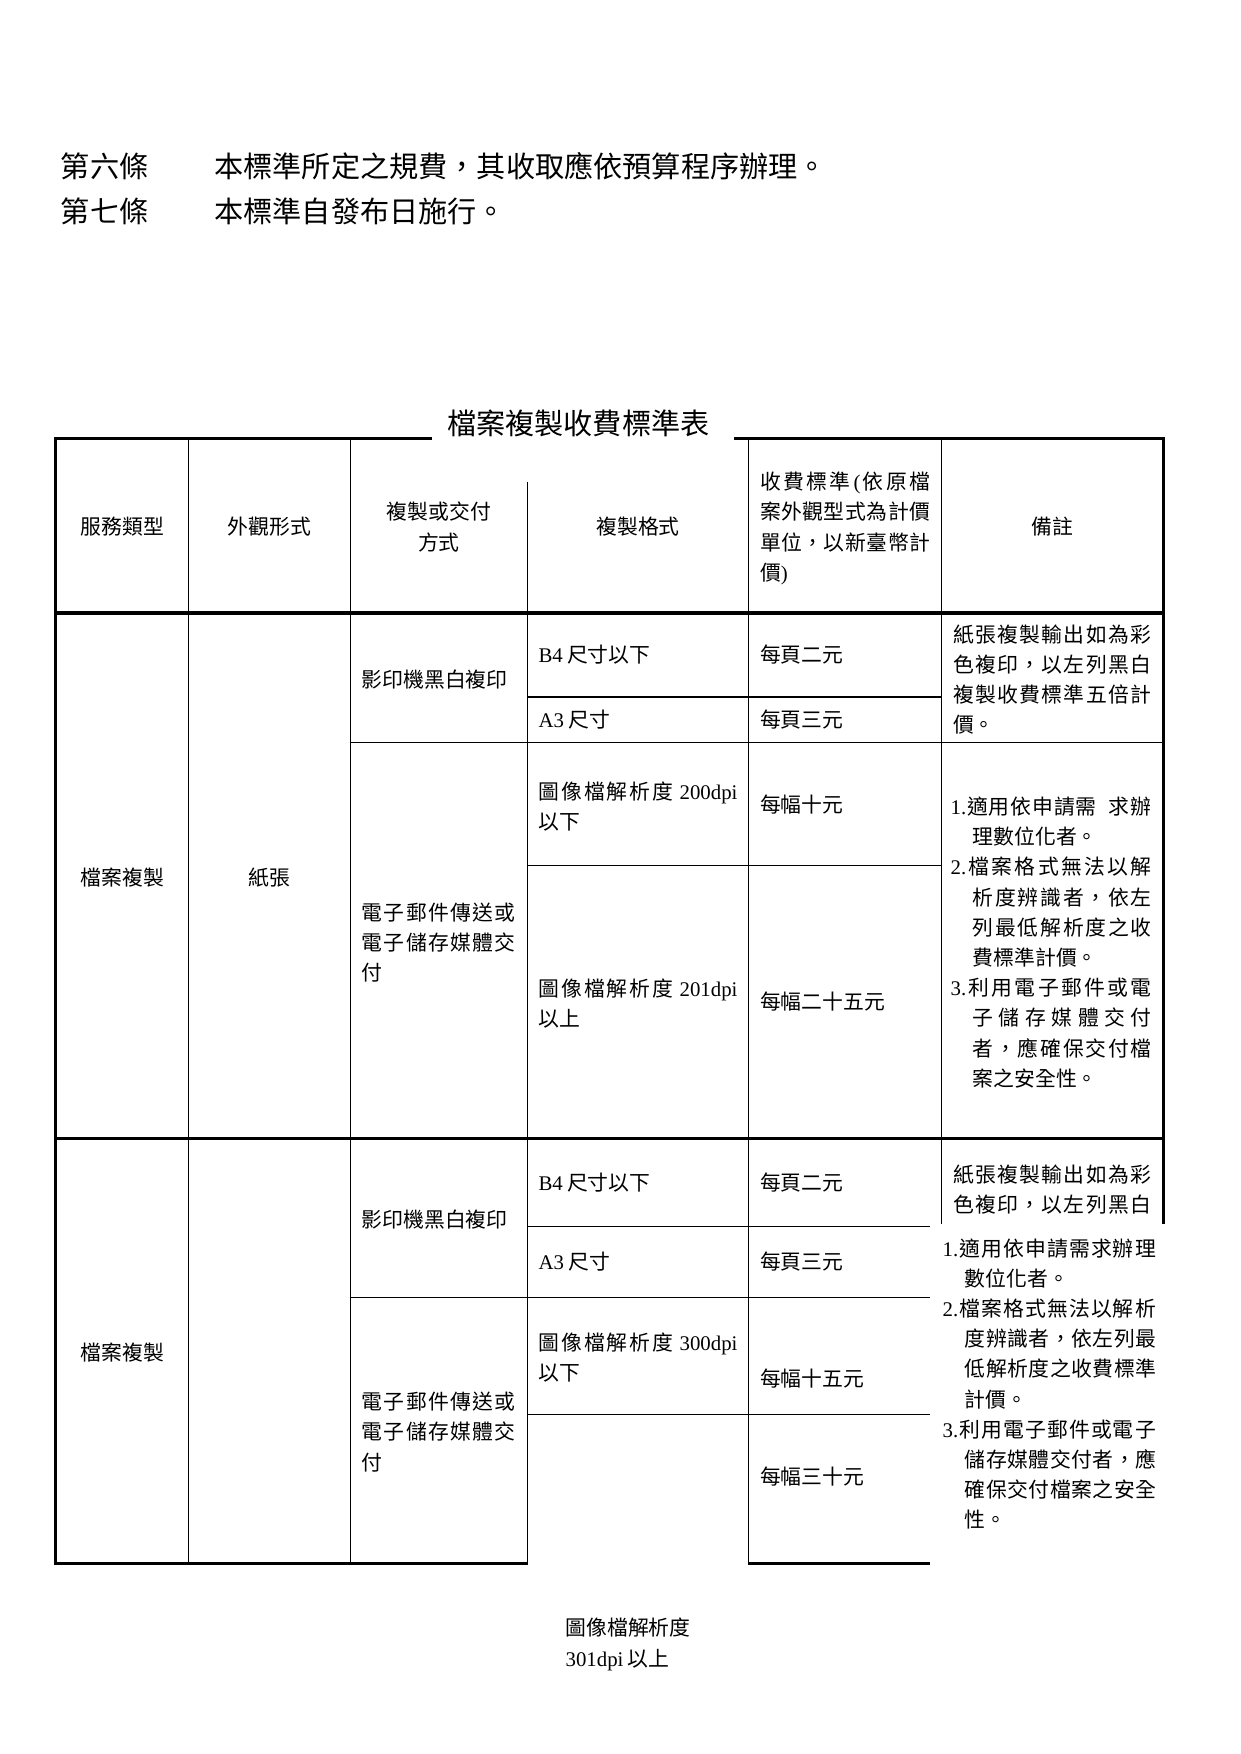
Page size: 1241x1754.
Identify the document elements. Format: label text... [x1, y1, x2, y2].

table_cell B4尺寸以下 [528, 1140, 748, 1226]
table_cell [550, 1604, 734, 1690]
table_cell 每頁三元 [749, 698, 941, 742]
table_cell 本標準自發布日施行。 [213, 187, 1122, 233]
table_cell 紙張複製輸出如為彩色複印，以左列黑白複製收費標準五倍計價。 [942, 1140, 1162, 1224]
table_cell 電子郵件傳送或電子儲存媒體交付 [351, 743, 527, 1137]
table_cell 紙張 [189, 615, 350, 1137]
table_cell 第七條 [59, 187, 212, 233]
table_cell 每幅二十五元 [749, 866, 941, 1137]
table_cell 圖像檔解析度200dpi以下 [528, 743, 748, 865]
table_cell 服務類型 [57, 440, 188, 611]
table_cell 1.適用依申請需 求辦理數位化者。 2.檔案格式無法以解析度辨識者，依左列最低解析度之收費標準計價。 3.利用電子郵件或電子儲存媒體交付者，應確保交付檔案之安全性。 [942, 743, 1162, 1137]
table_cell 每幅十元 [749, 743, 941, 865]
table_cell 每頁二元 [749, 1140, 941, 1226]
table_cell B4尺寸以下 [528, 615, 748, 696]
table_cell 每頁三元 [749, 1227, 930, 1297]
table_cell 檔案複製 [57, 1140, 188, 1562]
table_cell [189, 1453, 350, 1562]
table_cell 圖像檔解析度201dpi以上 [528, 866, 748, 1137]
table_cell 圖像檔解析度300dpi以下 [528, 1298, 748, 1414]
table_cell 影印機黑白複印 [351, 1140, 527, 1297]
table_cell 檔案複製 [57, 615, 188, 1137]
table_cell 備註 [942, 440, 1162, 611]
table_cell 複製或交付 方式 [351, 440, 527, 611]
table_cell 本標準所定之規費，其收取應依預算程序辦理。 [213, 142, 1122, 187]
table_cell 外觀形式 [189, 440, 350, 611]
table_cell [528, 1415, 748, 1562]
table_cell A3尺寸 [528, 698, 748, 742]
table_header [56, 319, 1163, 482]
table_cell 複製格式 [528, 440, 748, 611]
table_cell 影印機黑白複印 [351, 615, 527, 742]
table_cell 每幅十五元 [749, 1224, 1171, 1754]
table_cell 每頁二元 [749, 615, 941, 696]
table_cell A3尺寸 [528, 1227, 748, 1297]
table_cell 每幅三十元 [749, 1415, 930, 1562]
table_cell 紙張複製輸出如為彩色複印，以左列黑白複製收費標準五倍計價。 [942, 615, 1162, 742]
table_cell [189, 1140, 350, 1453]
table_cell 第六條 [59, 142, 212, 187]
table_cell 收費標準(依原檔案外觀型式為計價單位，以新臺幣計價) [749, 440, 941, 611]
table_cell 電子郵件傳送或電子儲存媒體交付 [351, 1298, 527, 1562]
